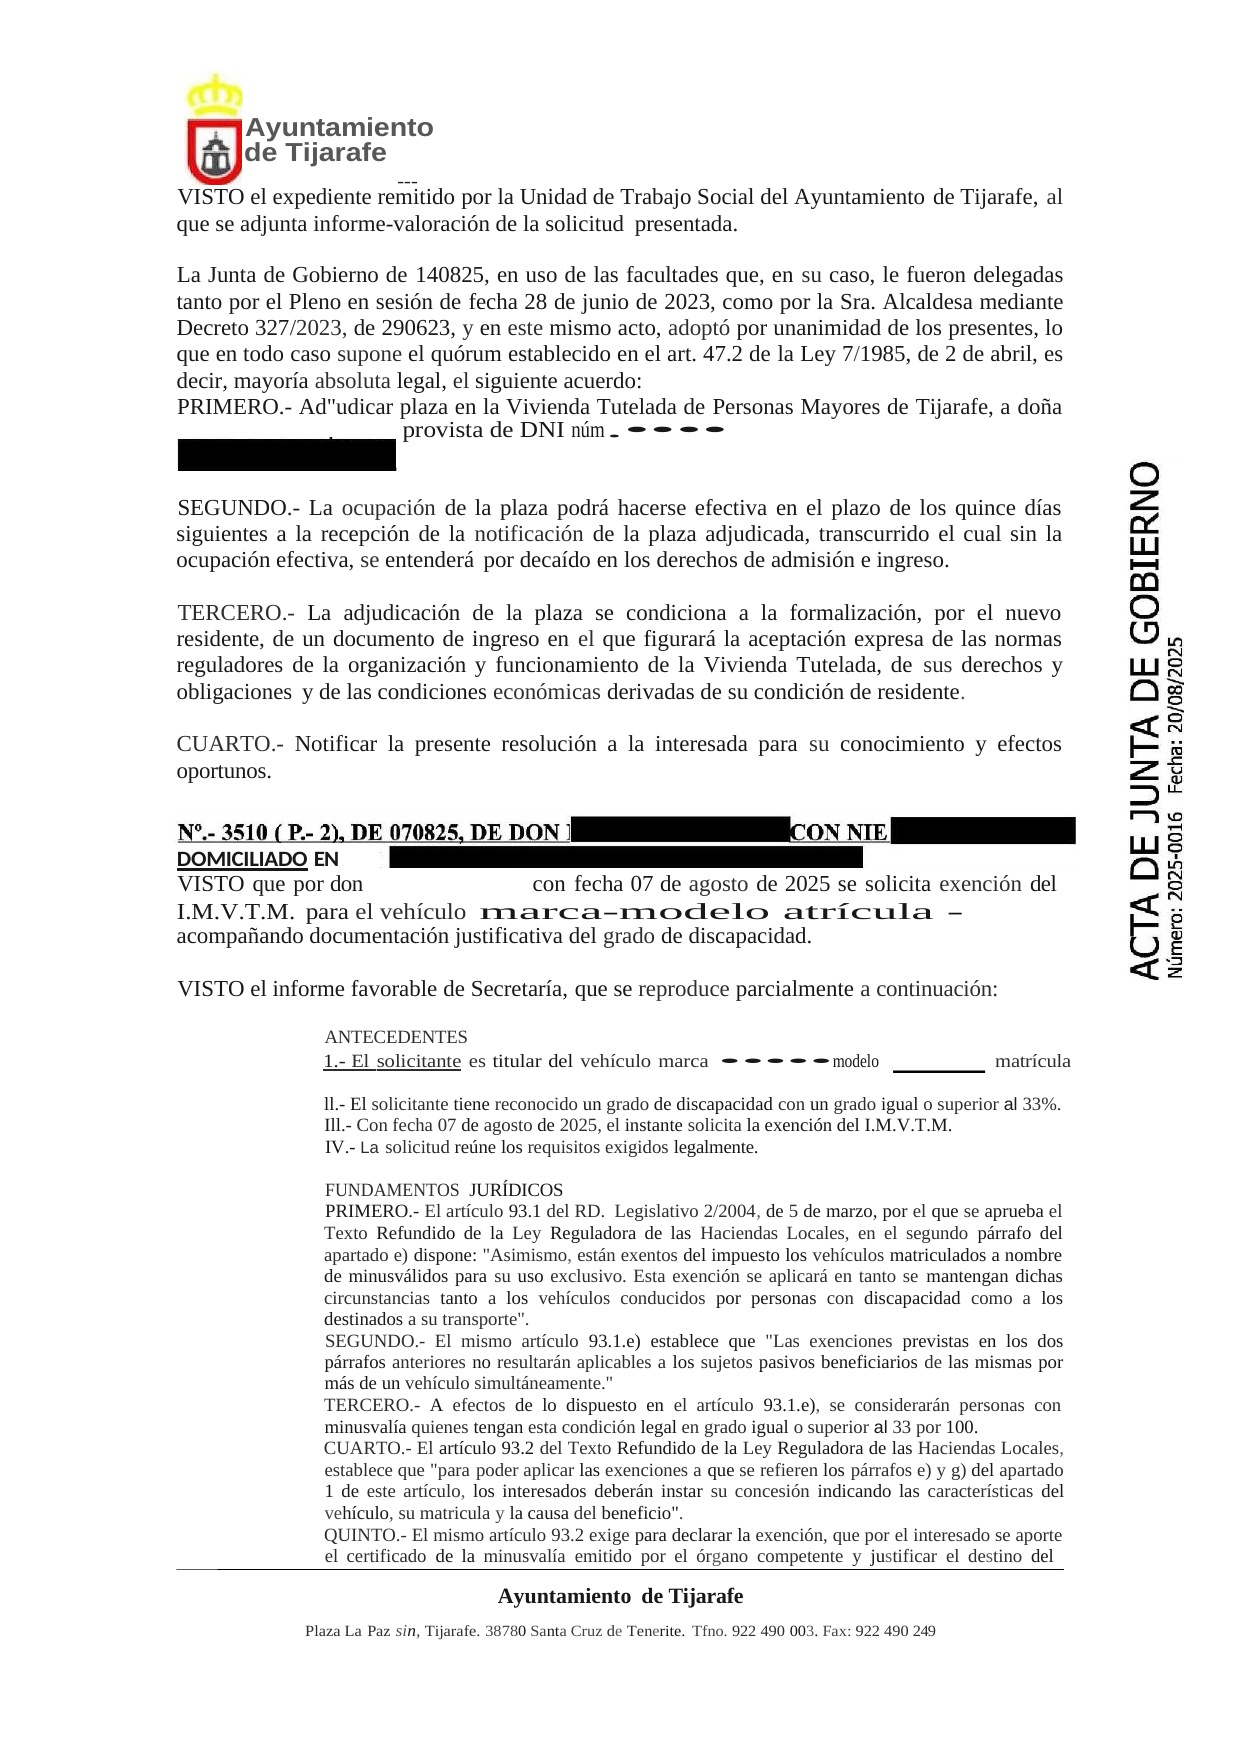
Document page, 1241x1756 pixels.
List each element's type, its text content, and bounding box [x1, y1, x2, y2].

text SEGUNDO.- La ocupación de la plaza podrá hacerse efectiva en el plazo de los quince días siguientes a la recepción de la notificación de la plaza adjudicada, transcurrido el cual sin la ocupación efectiva, se entenderá por decaído en los derechos de admisión e ingreso. [176, 494, 1063, 573]
text CUARTO.- El artículo 93.2 del Texto Refundido de la Ley Reguladora de las Haciendas Locales, establece que "para poder aplicar las exenciones a que se refieren los párrafos e) y g) del apartado 1 de este artículo, los interesados deberán instar su concesión indicando las características del vehículo, su matricula y la causa del beneficio". [324, 1437, 1064, 1523]
text FUNDAMENTOS JURÍDICOS [325, 1179, 1201, 1200]
text TERCERO.- La adjudicación de la plaza se condiciona a la formalización, por el nuevo residente, de un documento de ingreso en el que figurará la aceptación expresa de las normas reguladores de la organización y funcionamiento de la Vivienda Tutelada, de sus derechos y obligaciones y de las condiciones económicas derivadas de su condición de residente. [176, 599, 1063, 704]
text VISTO el expediente remitido por la Unidad de Trabajo Social del Ayuntamiento de Tijarafe, al que se adjunta informe-valoración de la solicitud presentada. [176, 183, 1063, 236]
text I.M.V.T.M. para el vehículo marca-modelo atrícula - acompañando documentación justificativa del grado de discapacidad. [176, 899, 1073, 948]
text La Junta de Gobierno de 140825, en uso de las facultades que, en su caso, le fueron delegadas tanto por el Pleno en sesión de fecha 28 de junio de 2023, como por la Sra. Alcaldesa mediante Decreto 327/2023, de 290623, y en este mismo acto, adoptó por unanimidad de los presentes, lo que en todo caso supone el quórum establecido en el art. 47.2 de la Ley 7/1985, de 2 de abril, es decir, mayoría absoluta legal, el siguiente acuerdo: [176, 261, 1064, 393]
text PRIMERO.- Ad"udicar plaza en la Vivienda Tutelada de Personas Mayores de Tijarafe, a doña provista de DNI núm.•••• [176, 396, 1062, 471]
text ANTECEDENTES [324, 1028, 1201, 1048]
text SEGUNDO.- El mismo artículo 93.1.e) establece que "Las exenciones previstas en los dos párrafos anteriores no resultarán aplicables a los sujetos pasivos beneficiarios de las mismas por más de un vehículo simultáneamente." [324, 1330, 1064, 1394]
text VISTO el informe favorable de Secretaría, que se reproduce parcialmente a continuación: [177, 975, 1201, 1001]
text CUARTO.- Notificar la presente resolución a la interesada para su conocimiento y efectos oportunos. [176, 730, 1062, 784]
text TERCERO.- A efectos de lo dispuesto en el artículo 93.1.e), se considerarán personas con minusvalía quienes tengan esta condición legal en grado igual o superior al 33 por 100. [324, 1394, 1062, 1437]
text IV.- La solicitud reúne los requisitos exigidos legalmente. [325, 1136, 1201, 1157]
text VISTO que por don con fecha 07 de agosto de 2025 se solicita exención del [177, 811, 1127, 897]
text PRIMERO.- El artículo 93.1 del RD. Legislativo 2/2004, de 5 de marzo, por el que se aprueba el Texto Refundido de la Ley Reguladora de las Haciendas Locales, en el segundo párrafo del apartado e) dispone: "Asimismo, están exentos del impuesto los vehículos matriculados a nombre de minusválidos para su uso exclusivo. Esta exención se aplicará en tanto se mantengan dichas circunstancias tanto a los vehículos conducidos por personas con discapacidad como a los destinados a su transporte". [324, 1200, 1063, 1330]
text ll.- El solicitante tiene reconocido un grado de discapacidad con un grado igual o superior al 33%. Ill.- Con fecha 07 de agosto de 2025, el instante solicita la exención del I.M.V.T.M. [324, 1094, 1062, 1135]
text [1184, 811, 1201, 897]
text 1.- El solicitante es titular del vehículo marca •••••modelo matrícula [323, 1048, 1201, 1072]
text QUINTO.- El mismo artículo 93.2 exige para declarar la exención, que por el interesado se aporte el certificado de la minusvalía emitido por el órgano competente y justificar el destino del [324, 1523, 1063, 1567]
